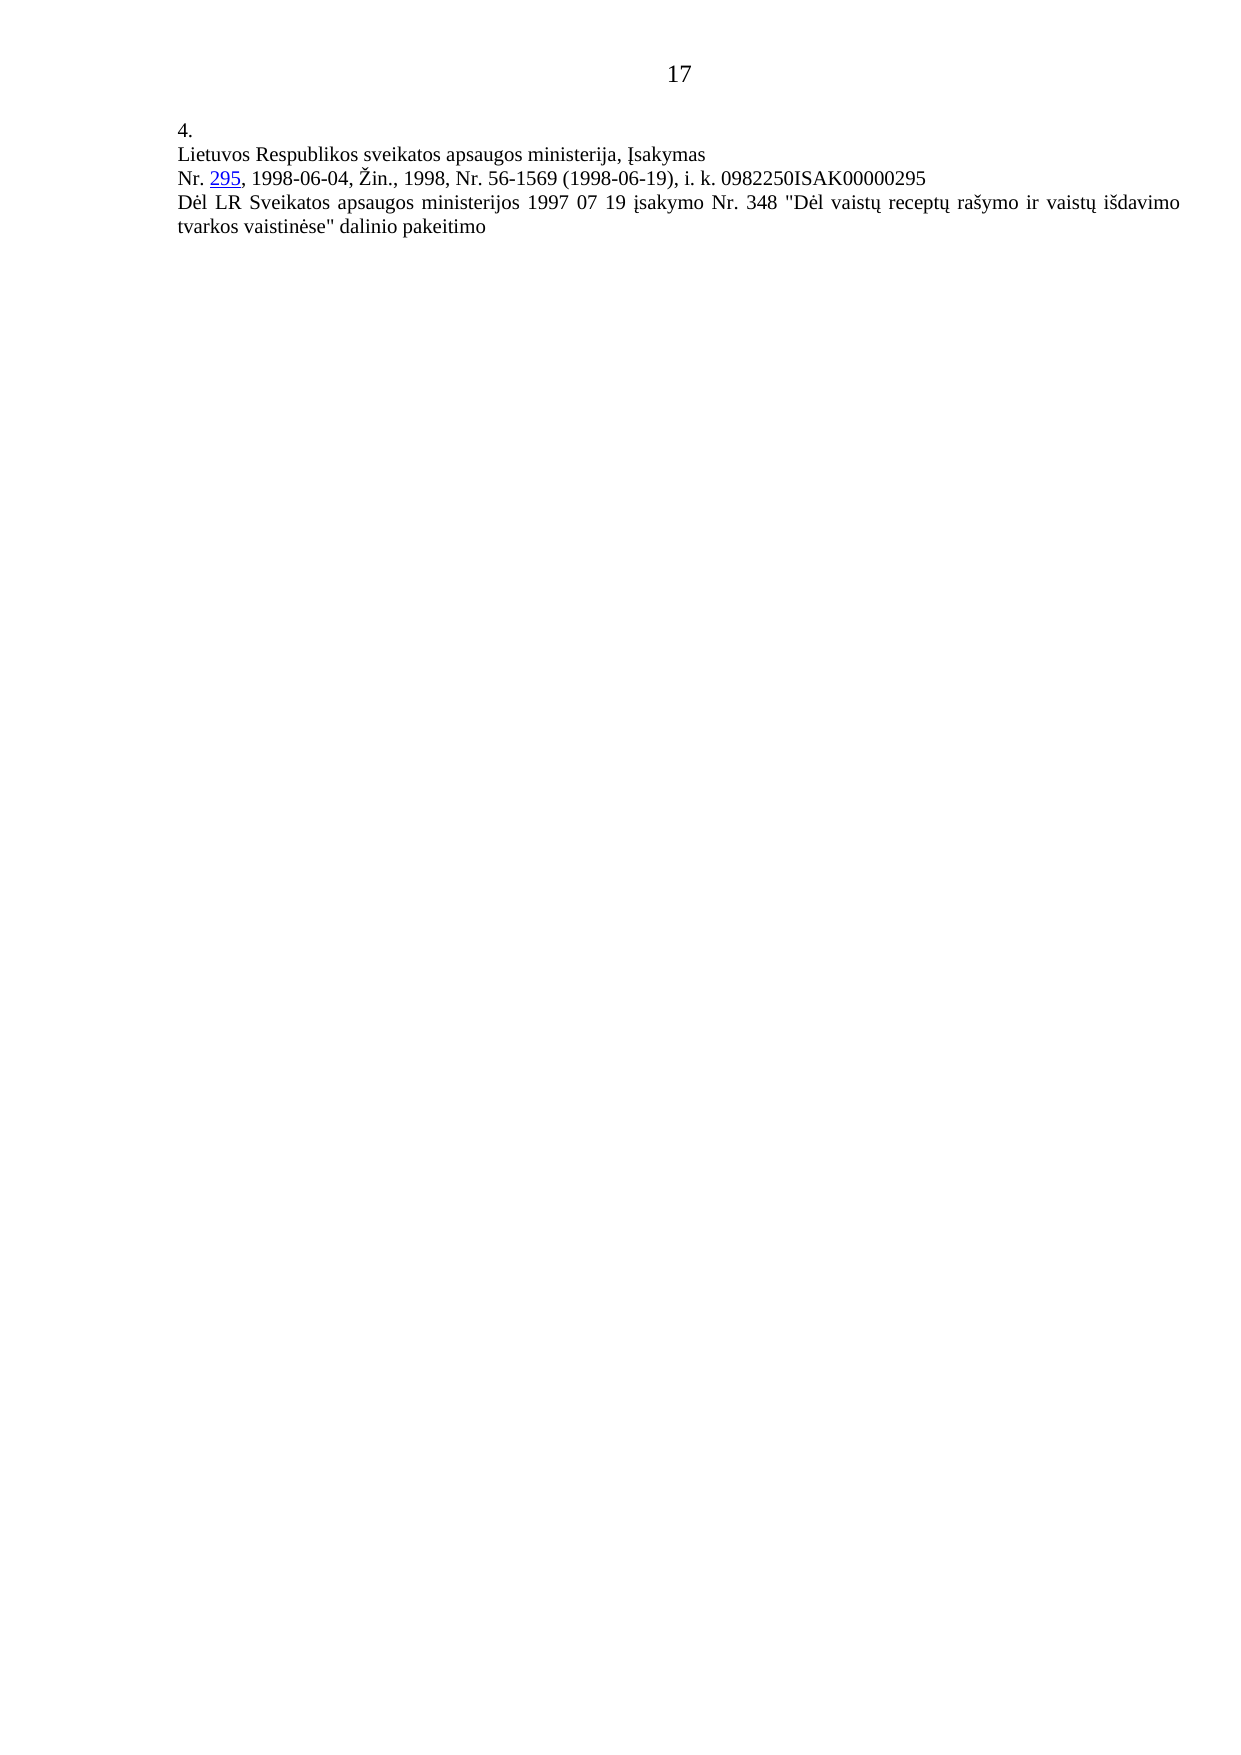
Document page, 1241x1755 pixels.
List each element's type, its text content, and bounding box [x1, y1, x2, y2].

text 4. [177, 118, 1181, 142]
text Lietuvos Respublikos sveikatos apsaugos ministerija, Įsakymas [177, 142, 1181, 166]
text Dėl LR Sveikatos apsaugos ministerijos 1997 07 19 įsakymo Nr. 348 "Dėl vaistų receptų rašymo ir vaistų išdavimo tvarkos vaistinėse" dalinio pakeitimo [177, 190, 1181, 238]
text Nr. 295, 1998-06-04, Žin., 1998, Nr. 56-1569 (1998-06-19), i. k. 0982250ISAK00000295 [177, 166, 1181, 190]
